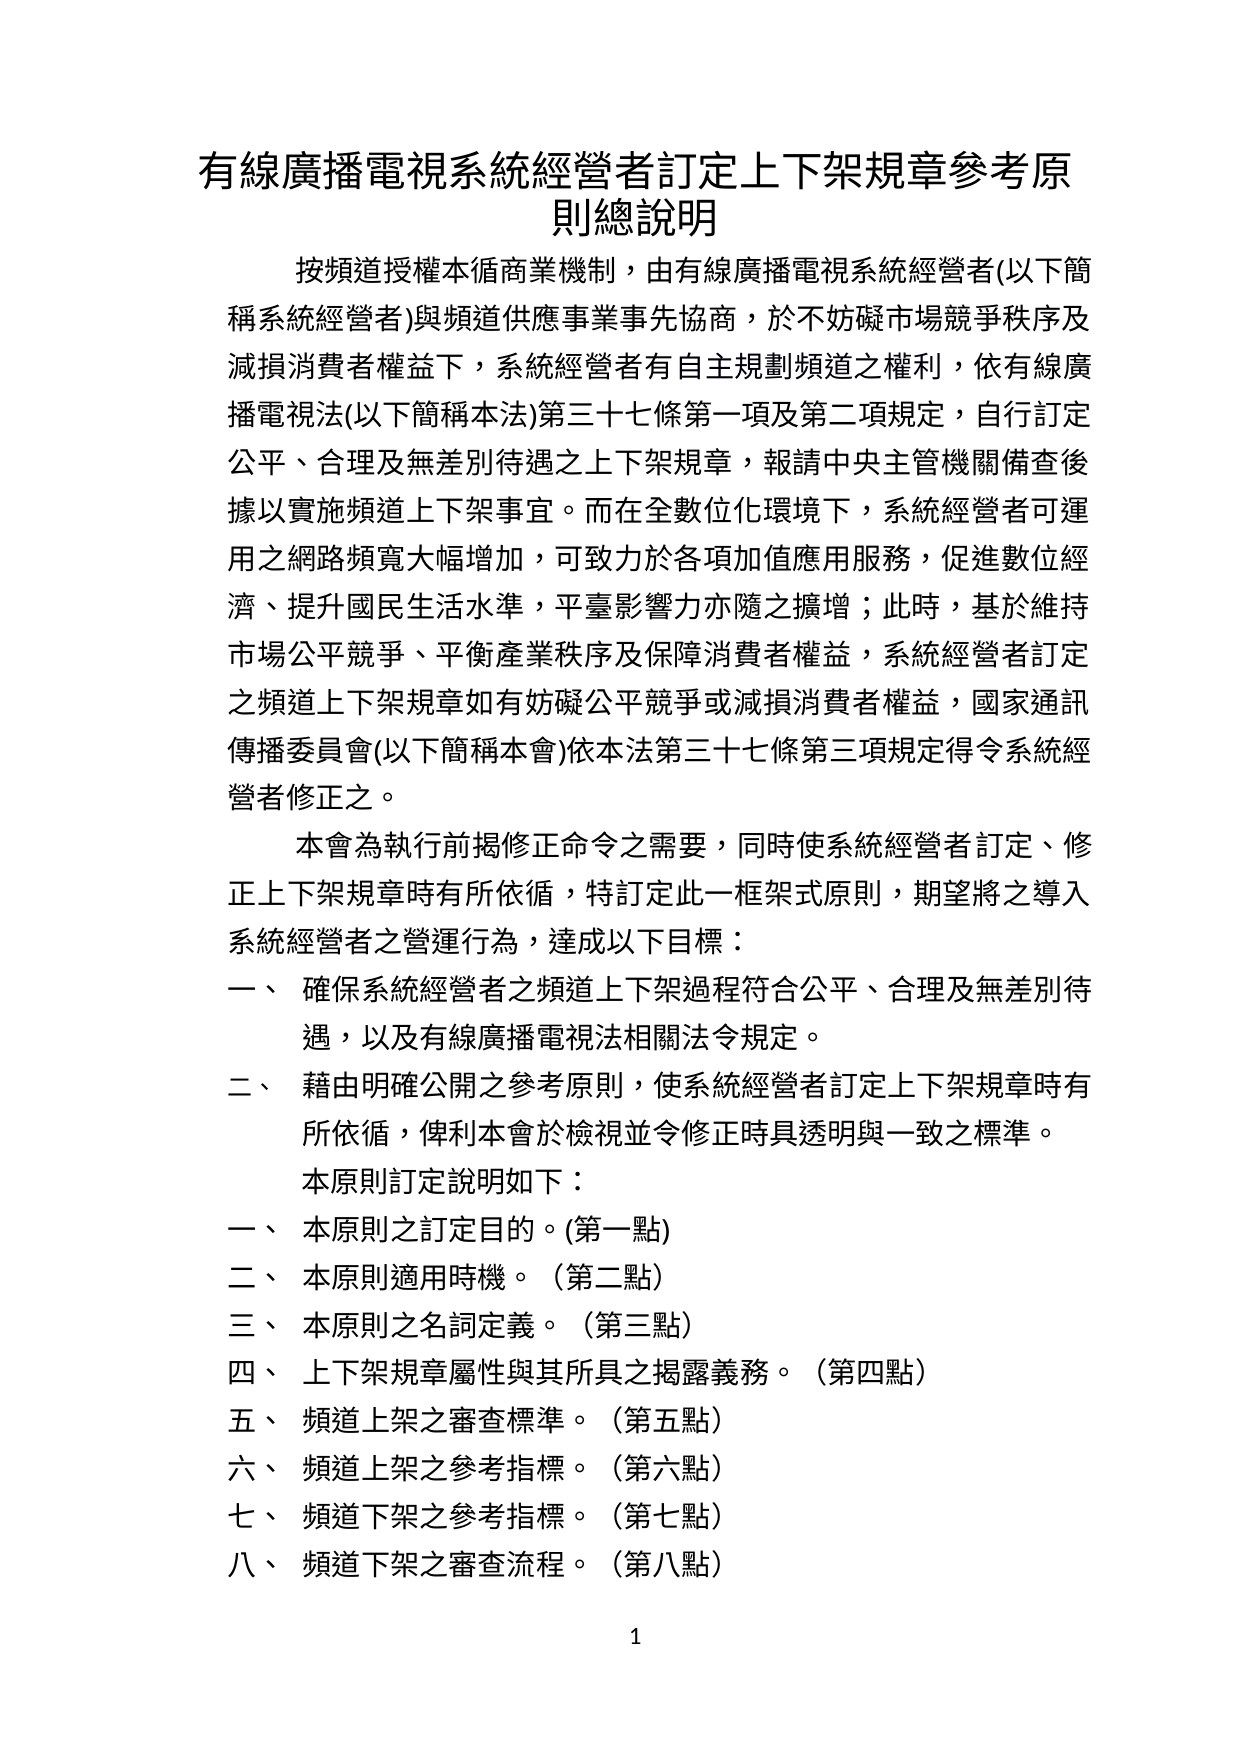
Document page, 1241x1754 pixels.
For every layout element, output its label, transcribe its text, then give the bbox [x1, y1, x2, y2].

list 本原則之名詞定義。（第三點） [227, 1298, 1092, 1346]
list 頻道上架之審查標準。（第五點） [227, 1393, 1092, 1441]
list 確保系統經營者之頻道上下架過程符合公平、合理及無差別待遇，以及有線廣播電視法相關法令規定。 [227, 962, 1092, 1058]
list 藉由明確公開之參考原則，使系統經營者訂定上下架規章時有所依循，俾利本會於檢視並令修正時具透明與一致之標準。 [227, 1058, 1092, 1154]
list 本原則適用時機。（第二點） [227, 1250, 1092, 1298]
list 頻道上架之參考指標。（第六點） [227, 1441, 1092, 1489]
list 本會為執行前揭修正命令之需要，同時使系統經營者訂定、修正上下架規章時有所依循，特訂定此一框架式原則，期望將之導入系統經營者之營運行為，達成以下目標： [227, 818, 1092, 962]
list 本原則之訂定目的。(第一點) [227, 1202, 1092, 1250]
text 有線廣播電視系統經營者訂定上下架規章參考原則總說明 [177, 148, 1092, 243]
list 本原則訂定說明如下： [177, 1154, 1092, 1202]
list 頻道下架之參考指標。（第七點） [227, 1489, 1092, 1537]
list 頻道下架之審查流程。（第八點） [227, 1537, 1092, 1585]
list 上下架規章屬性與其所具之揭露義務。（第四點） [227, 1346, 1092, 1393]
list 按頻道授權本循商業機制，由有線廣播電視系統經營者(以下簡稱系統經營者)與頻道供應事業事先協商，於不妨礙市場競爭秩序及減損消費者權益下，系統經營者有自主規劃頻道之權利，依有線廣播電視法(以下簡稱本法)第三十七條第一項及第二項規定，自行訂定公平、合理及無差別待遇之上下架規章，報請中央主管機關備查後據以實施頻道上下架事宜。而在全數位化環境下，系統經營者可運用之網路頻寬大幅增加，可致力於各項加值應用服務，促進數位經濟、提升國民生活水準，平臺影響力亦隨之擴增；此時，基於維持市場公平競爭、平衡產業秩序及保障消費者權益，系統經營者訂定之頻道上下架規章如有妨礙公平競爭或減損消費者權益，國家通訊傳播委員會(以下簡稱本會)依本法第三十七條第三項規定得令系統經營者修正之。 [227, 243, 1092, 818]
